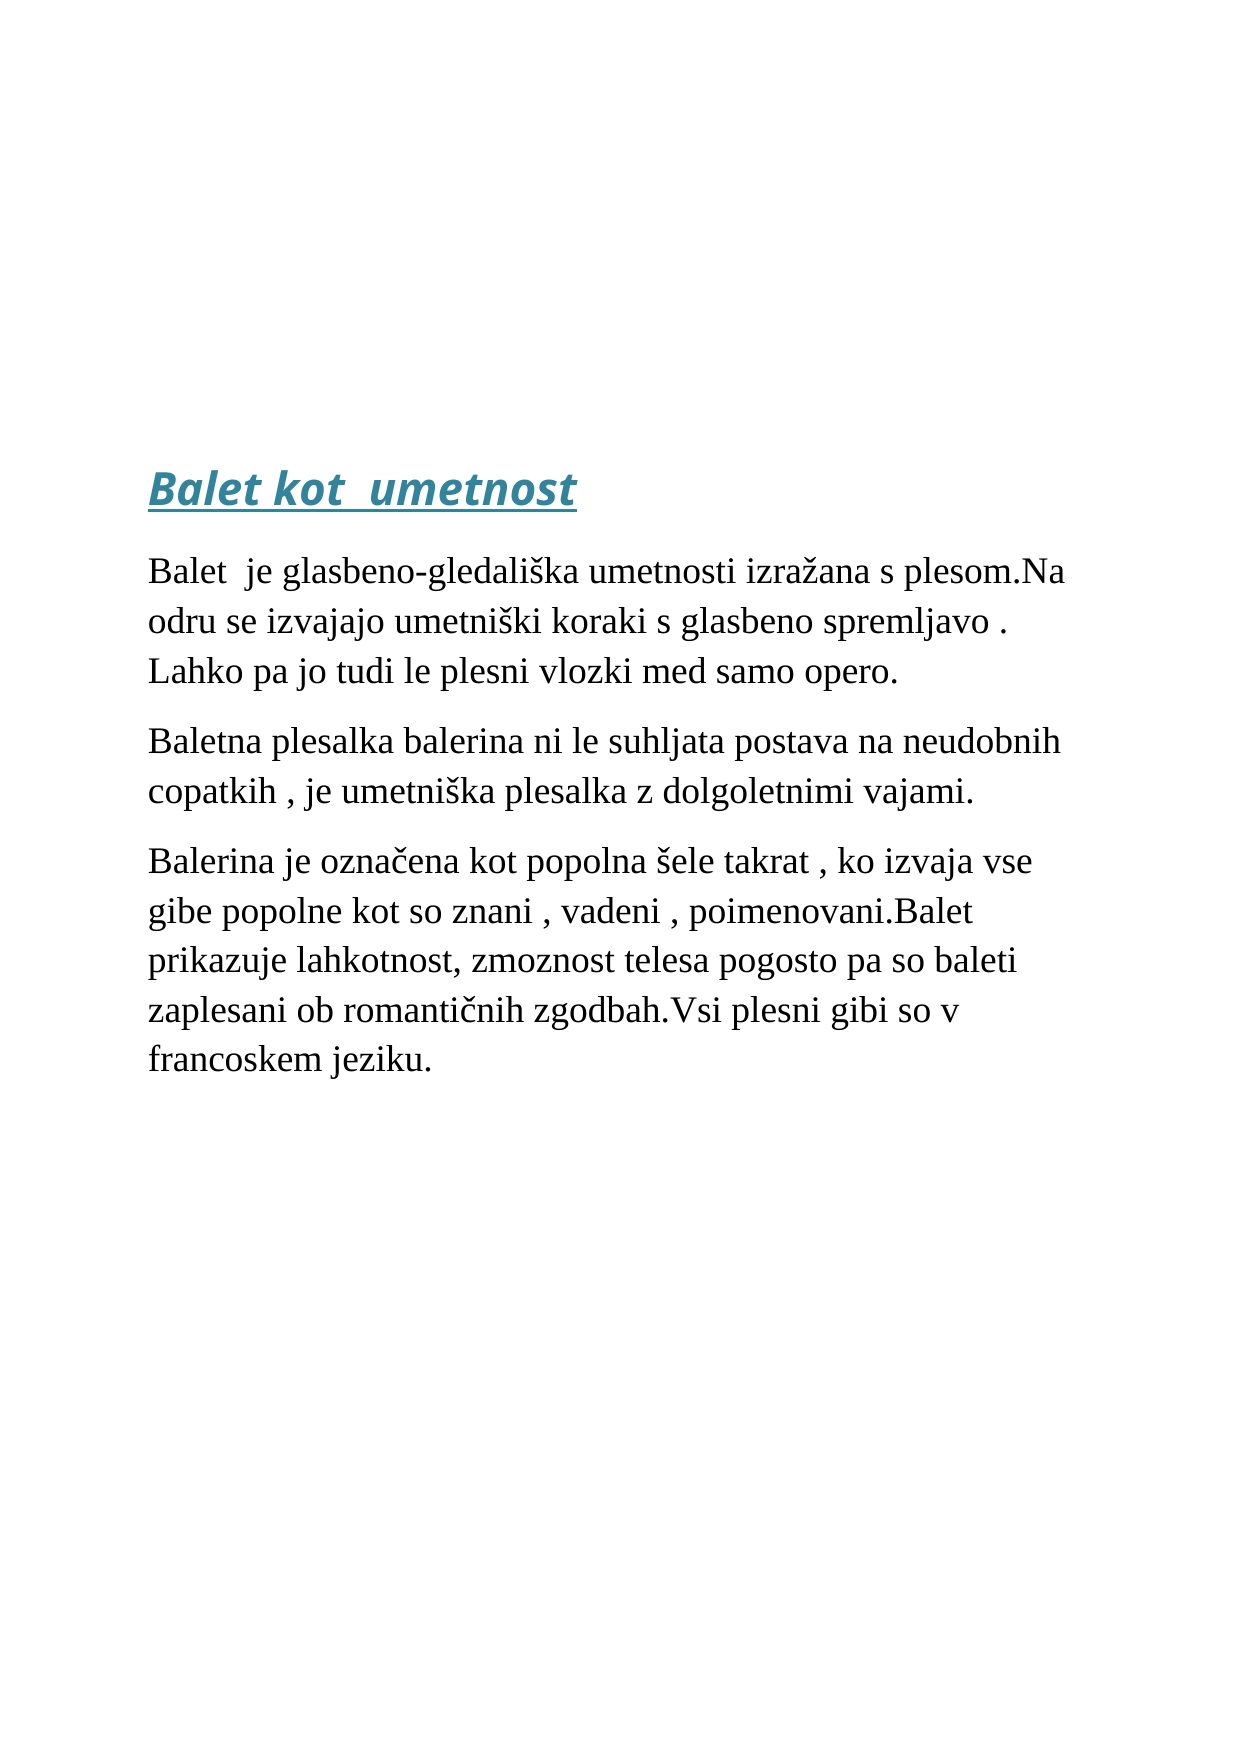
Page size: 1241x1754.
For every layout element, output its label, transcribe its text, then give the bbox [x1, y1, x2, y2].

text Balerina je označena kot popolna šele takrat , ko izvaja vse gibe popolne kot so znani , vadeni , poimenovani.Balet prikazuje lahkotnost, zmoznost telesa pogosto pa so baleti zaplesani ob romantičnih zgodbah.Vsi plesni gibi so v francoskem jeziku. [148, 838, 1093, 1080]
text Balet je glasbeno-gledališka umetnosti izražana s plesom.Na odru se izvajajo umetniški koraki s glasbeno spremljavo . Lahko pa jo tudi le plesni vlozki med samo opero. [148, 549, 1093, 691]
text Baletna plesalka balerina ni le suhljata postava na neudobnih copatkih , je umetniška plesalka z dolgoletnimi vajami. [148, 718, 1093, 811]
text Balet kot umetnost [148, 456, 1093, 519]
